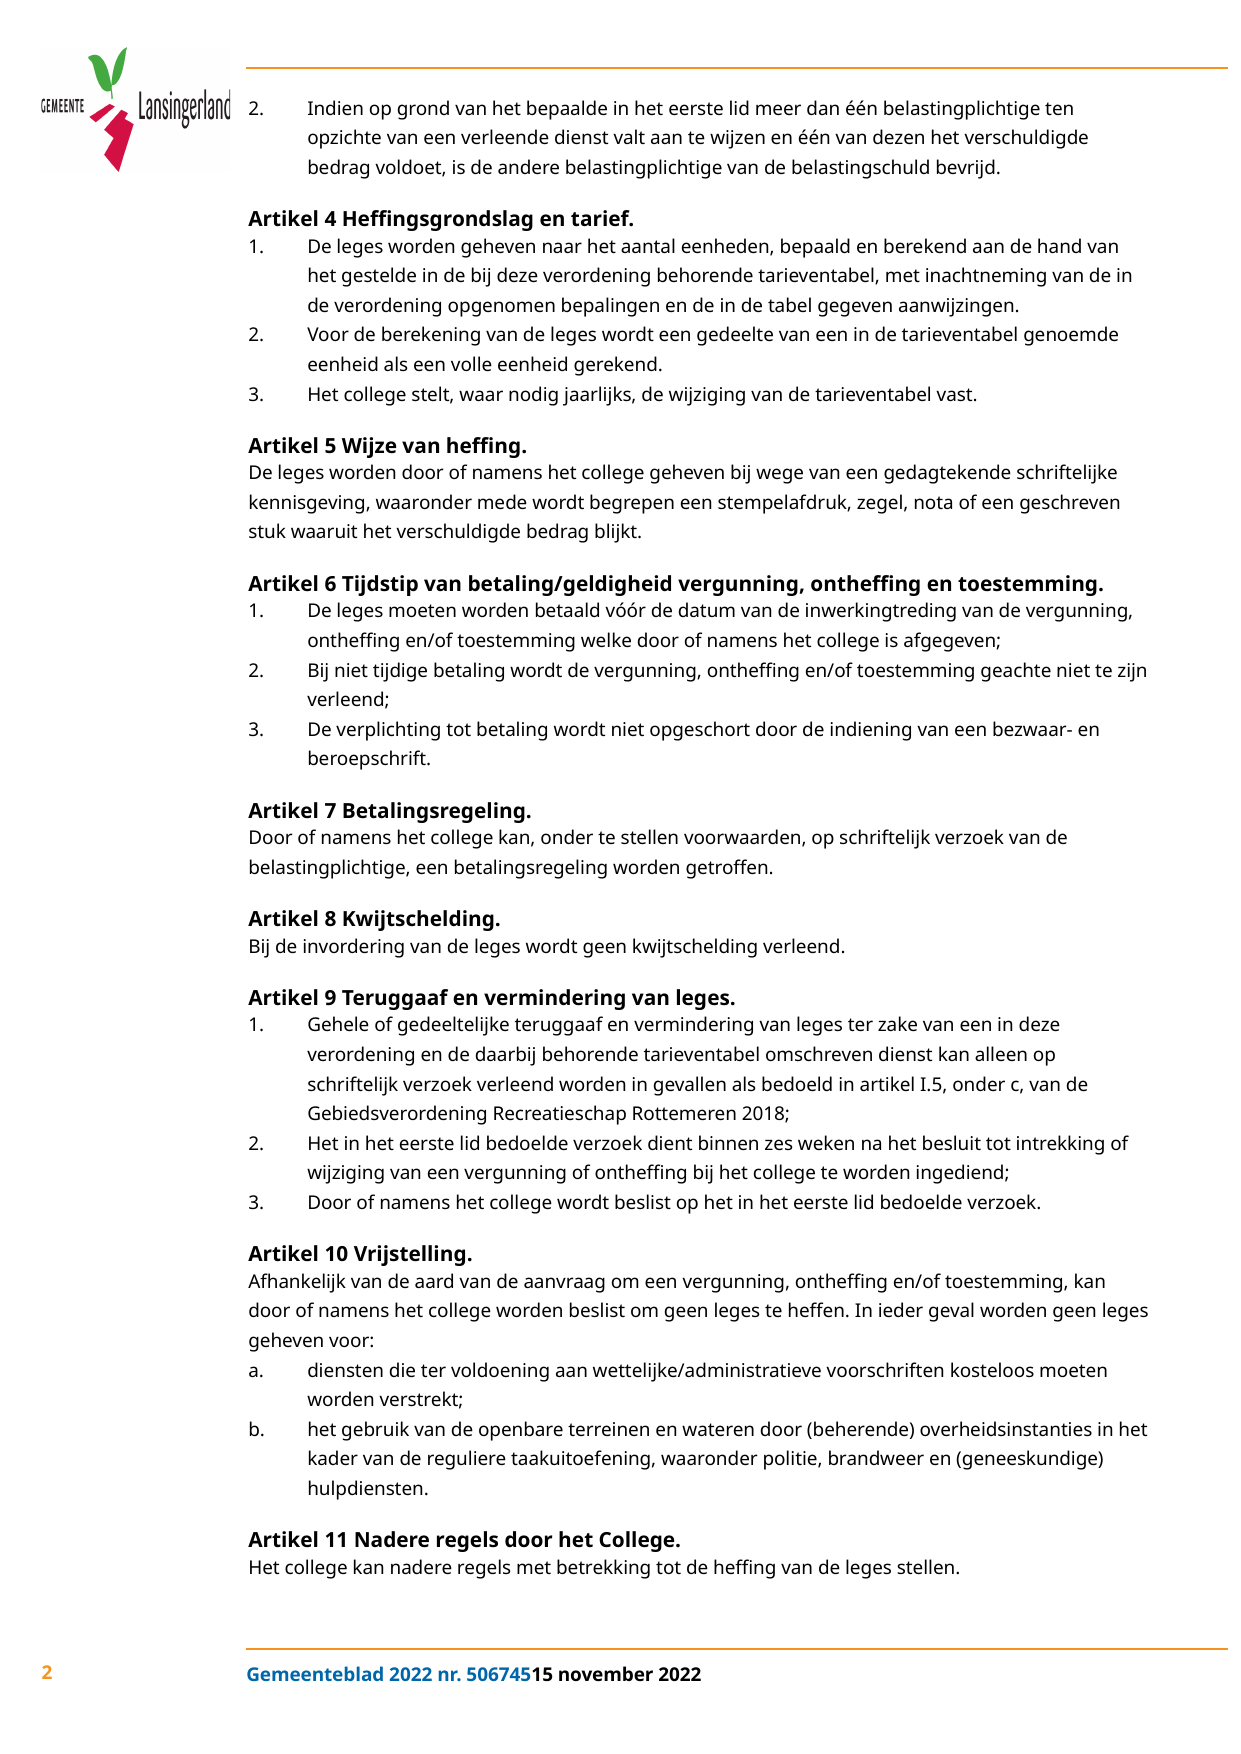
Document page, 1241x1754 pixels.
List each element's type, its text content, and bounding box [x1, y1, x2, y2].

text Het college kan nadere regels met betrekking tot de heffing van de leges stellen. [248, 1554, 1152, 1580]
list Gehele of gedeeltelijke teruggaaf en vermindering van leges ter zake van een in deze verordening en de daarbij behorende tarieventabel omschreven dienst kan alleen op schriftelijk verzoek verleend worden in gevallen als bedoeld in artikel I.5, onder c, van de Gebiedsverordening Recreatieschap Rottemeren 2018; [248, 1012, 1152, 1126]
list diensten die ter voldoening aan wettelijke/administratieve voorschriften kosteloos moeten worden verstrekt; [248, 1357, 1152, 1412]
list Voor de berekening van de leges wordt een gedeelte van een in de tarieventabel genoemde eenheid als een volle eenheid gerekend. [248, 322, 1152, 377]
list Het college stelt, waar nodig jaarlijks, de wijziging van de tarieventabel vast. [248, 381, 1152, 406]
text Artikel 7 Betalingsregeling. [248, 796, 1152, 824]
list De leges moeten worden betaald vóór de datum van de inwerkingtreding van de vergunning, ontheffing en/of toestemming welke door of namens het college is afgegeven; [248, 598, 1152, 653]
text Artikel 5 Wijze van heffing. [248, 431, 1152, 459]
list Door of namens het college wordt beslist op het in het eerste lid bedoelde verzoek. [248, 1189, 1152, 1215]
text Artikel 9 Teruggaaf en vermindering van leges. [248, 983, 1152, 1012]
list De verplichting tot betaling wordt niet opgeschort door de indiening van een bezwaar- en beroepschrift. [248, 716, 1152, 771]
list Bij niet tijdige betaling wordt de vergunning, ontheffing en/of toestemming geachte niet te zijn verleend; [248, 657, 1152, 712]
text Artikel 4 Heffingsgrondslag en tarief. [248, 204, 1152, 233]
text Artikel 6 Tijdstip van betaling/geldigheid vergunning, ontheffing en toestemming. [248, 569, 1152, 598]
text Afhankelijk van de aard van de aanvraag om een vergunning, ontheffing en/of toestemming, kan door of namens het college worden beslist om geen leges te heffen. In ieder geval worden geen leges geheven voor: [248, 1268, 1152, 1353]
list het gebruik van de openbare terreinen en wateren door (beherende) overheidsinstanties in het kader van de reguliere taakuitoefening, waaronder politie, brandweer en (geneeskundige) hulpdiensten. [248, 1416, 1152, 1501]
list Het in het eerste lid bedoelde verzoek dient binnen zes weken na het besluit tot intrekking of wijziging van een vergunning of ontheffing bij het college te worden ingediend; [248, 1130, 1152, 1185]
list Indien op grond van het bepaalde in het eerste lid meer dan één belastingplichtige ten opzichte van een verleende dienst valt aan te wijzen en één van dezen het verschuldigde bedrag voldoet, is de andere belastingplichtige van de belastingschuld bevrijd. [248, 95, 1152, 180]
text Bij de invordering van de leges wordt geen kwijtschelding verleend. [248, 933, 1152, 958]
text Artikel 10 Vrijstelling. [248, 1239, 1152, 1268]
text Door of namens het college kan, onder te stellen voorwaarden, op schriftelijk verzoek van de belastingplichtige, een betalingsregeling worden getroffen. [248, 824, 1152, 880]
list De leges worden geheven naar het aantal eenheden, bepaald en berekend aan de hand van het gestelde in de bij deze verordening behorende tarieventabel, met inachtneming van de in de verordening opgenomen bepalingen en de in de tabel gegeven aanwijzingen. [248, 233, 1152, 318]
text De leges worden door of namens het college geheven bij wege van een gedagtekende schriftelijke kennisgeving, waaronder mede wordt begrepen een stempelafdruk, zegel, nota of een geschreven stuk waaruit het verschuldigde bedrag blijkt. [248, 459, 1152, 544]
text Artikel 8 Kwijtschelding. [248, 904, 1152, 933]
text Artikel 11 Nadere regels door het College. [248, 1526, 1152, 1554]
picture [41, 47, 231, 172]
